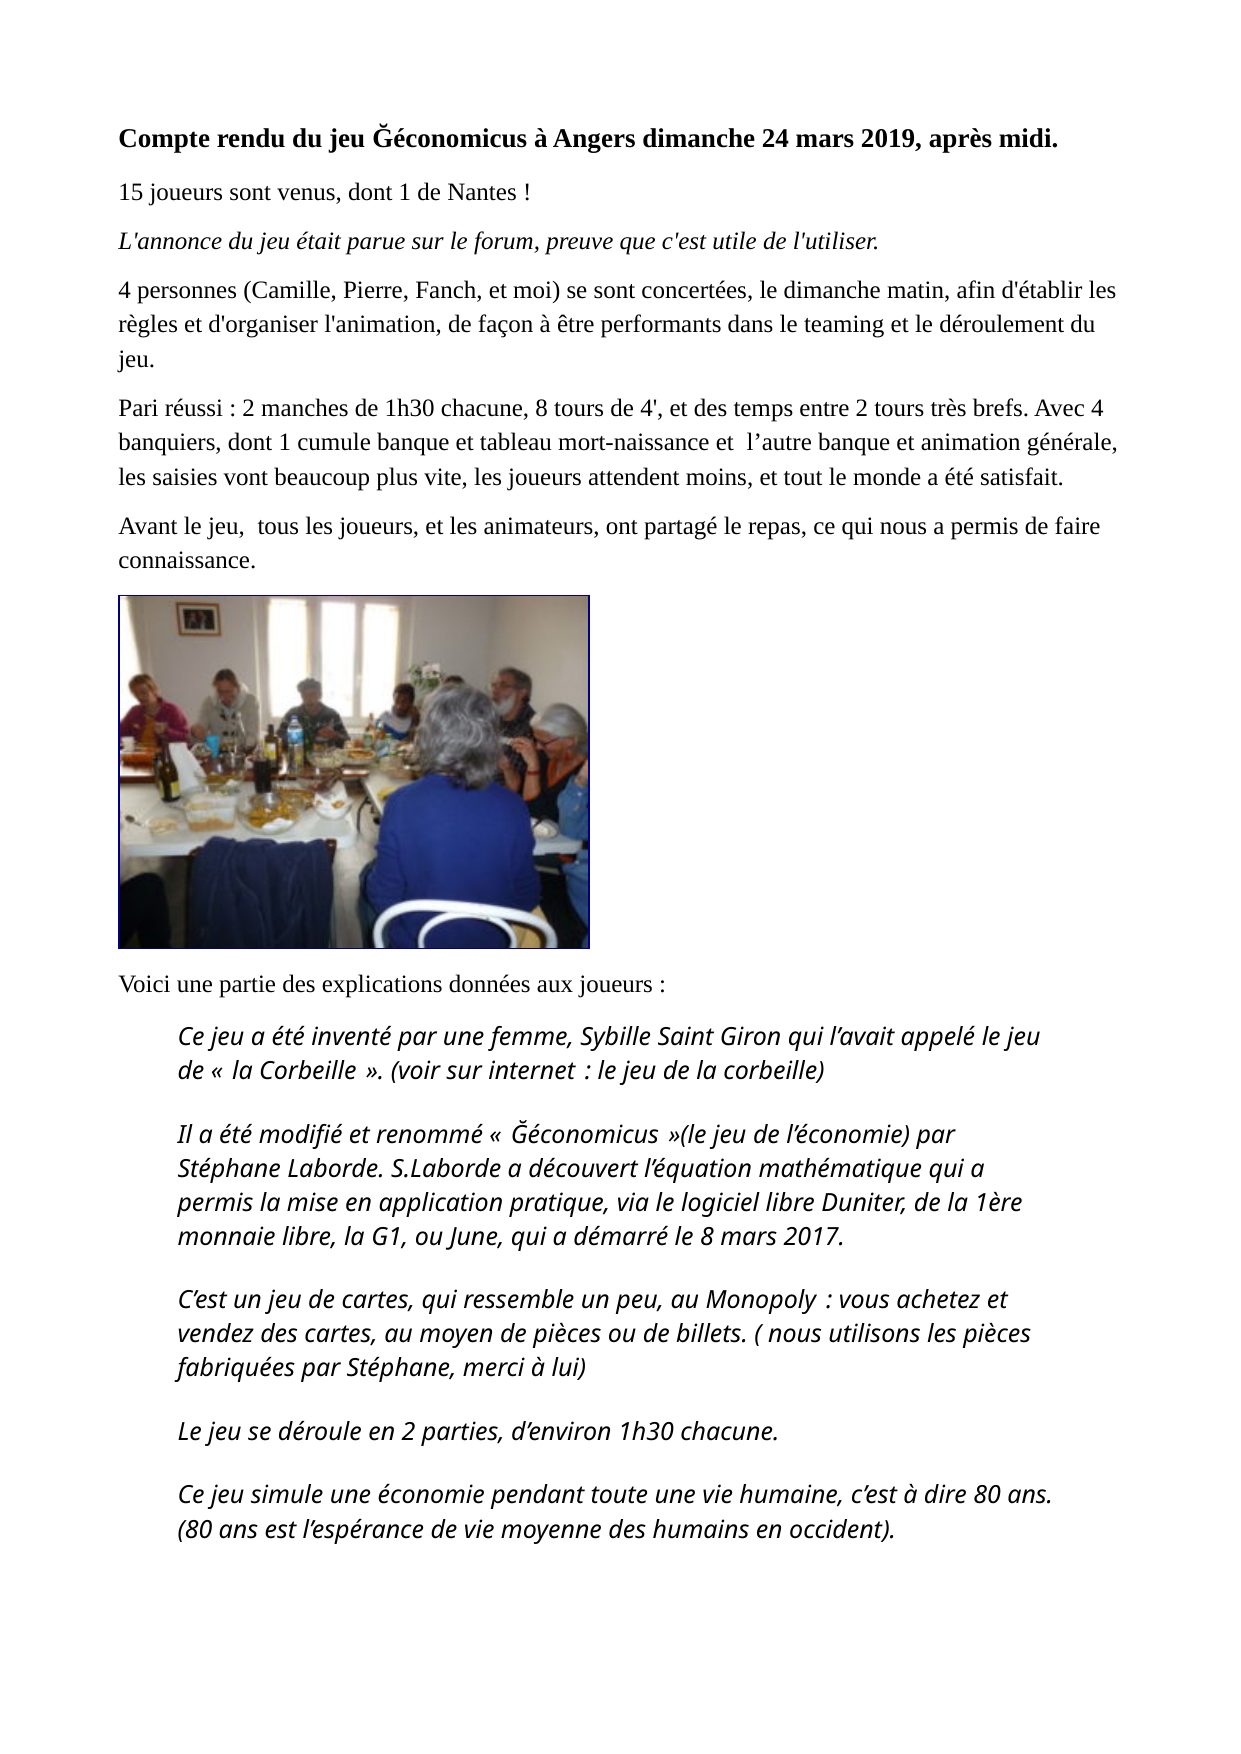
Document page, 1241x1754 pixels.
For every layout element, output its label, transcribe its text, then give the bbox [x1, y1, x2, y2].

text Il a été modifié et renommé « Ğéconomicus »(le jeu de l’économie) par Stéphane Laborde. S.Laborde a découvert l’équation mathématique qui a permis la mise en application pratique, via le logiciel libre Duniter, de la 1ère monnaie libre, la G1, ou June, qui a démarré le 8 mars 2017. [177, 1116, 1063, 1252]
picture [120, 596, 588, 948]
text Ce jeu simule une économie pendant toute une vie humaine, c’est à dire 80 ans. (80 ans est l’espérance de vie moyenne des humains en occident). [177, 1477, 1063, 1545]
text C’est un jeu de cartes, qui ressemble un peu, au Monopoly : vous achetez et vendez des cartes, au moyen de pièces ou de billets. ( nous utilisons les pièces fabriquées par Stéphane, merci à lui) [177, 1282, 1063, 1384]
text Compte rendu du jeu Ğéconomicus à Angers dimanche 24 mars 2019, après midi. [118, 118, 1122, 155]
text Ce jeu a été inventé par une femme, Sybille Saint Giron qui l’avait appelé le jeu de « la Corbeille ». (voir sur internet : le jeu de la corbeille) [177, 1019, 1063, 1087]
text L'annonce du jeu était parue sur le forum, preuve que c'est utile de l'utiliser. [118, 226, 1122, 255]
text Avant le jeu, tous les joueurs, et les animateurs, ont partagé le repas, ce qui nous a permis de faire connaissance. [118, 511, 1122, 574]
text 4 personnes (Camille, Pierre, Fanch, et moi) se sont concertées, le dimanche matin, afin d'établir les règles et d'organiser l'animation, de façon à être performants dans le teaming et le déroulement du jeu. [118, 275, 1122, 373]
text 15 joueurs sont venus, dont 1 de Nantes ! [118, 177, 1122, 206]
text Pari réussi : 2 manches de 1h30 chacune, 8 tours de 4', et des temps entre 2 tours très brefs. Avec 4 banquiers, dont 1 cumule banque et tableau mort-naissance et l’autre banque et animation générale, les saisies vont beaucoup plus vite, les joueurs attendent moins, et tout le monde a été satisfait. [118, 393, 1122, 491]
text Voici une partie des explications données aux joueurs : [118, 969, 1122, 998]
text Le jeu se déroule en 2 parties, d’environ 1h30 chacune. [177, 1414, 1063, 1448]
